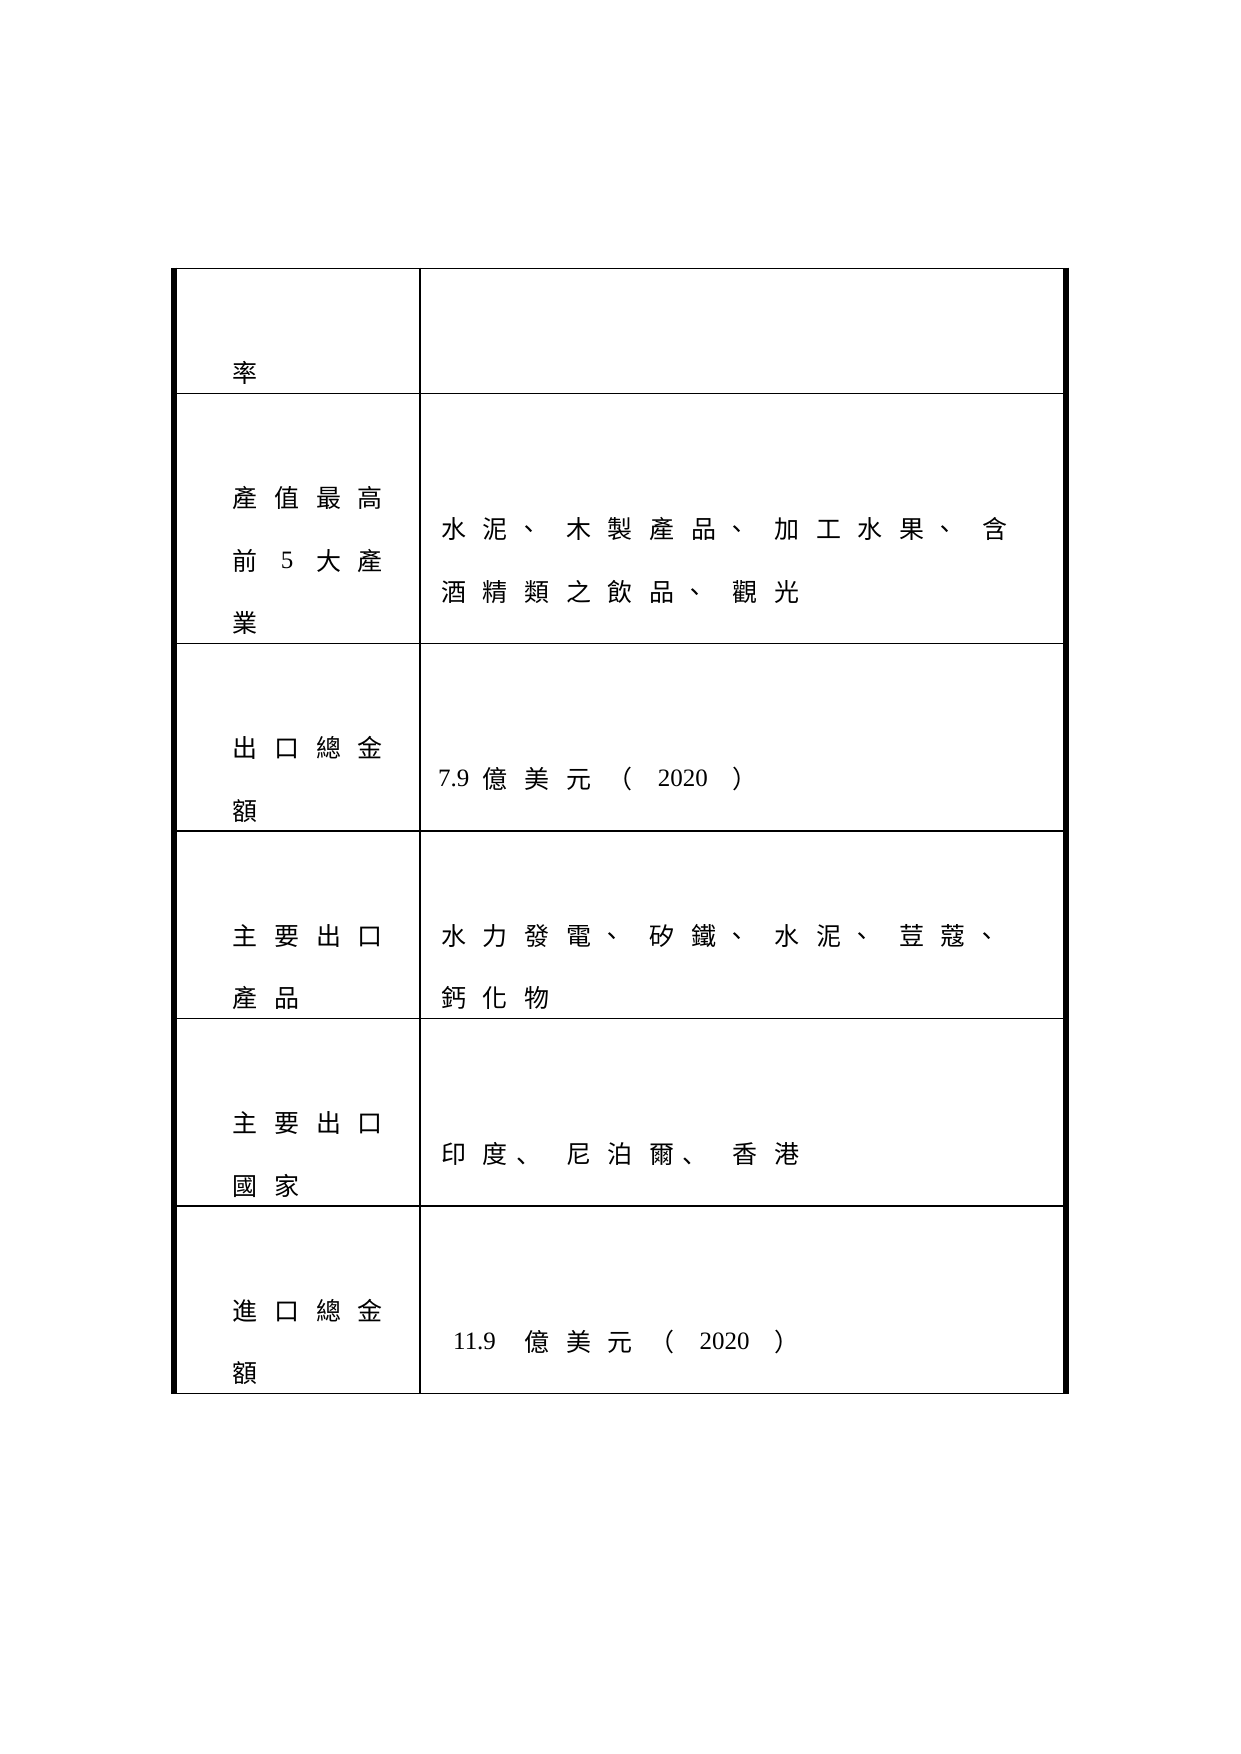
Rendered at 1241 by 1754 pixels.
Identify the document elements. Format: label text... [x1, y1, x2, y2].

table_cell [421, 269, 1063, 392]
table_cell 主要出口產品 [177, 832, 419, 1017]
table_cell 7.9億美元（2020） [421, 644, 1063, 830]
table_cell 出口總金額 [177, 644, 419, 830]
table_cell 印度、尼泊爾、香港 [421, 1019, 1063, 1205]
table_cell 水泥、木製產品、加工水果、含酒精類之飲品、觀光 [421, 394, 1063, 642]
table_cell 水力發電、矽鐵、水泥、荳蔻、鈣化物 [421, 832, 1063, 1017]
table_cell 主要出口國家 [177, 1019, 419, 1205]
table_cell 11.9億美元（2020） [421, 1207, 1063, 1392]
table_cell 率 [177, 269, 419, 392]
table_cell 進口總金額 [177, 1207, 419, 1392]
table_cell 產值最高前5大產業 [177, 394, 419, 642]
